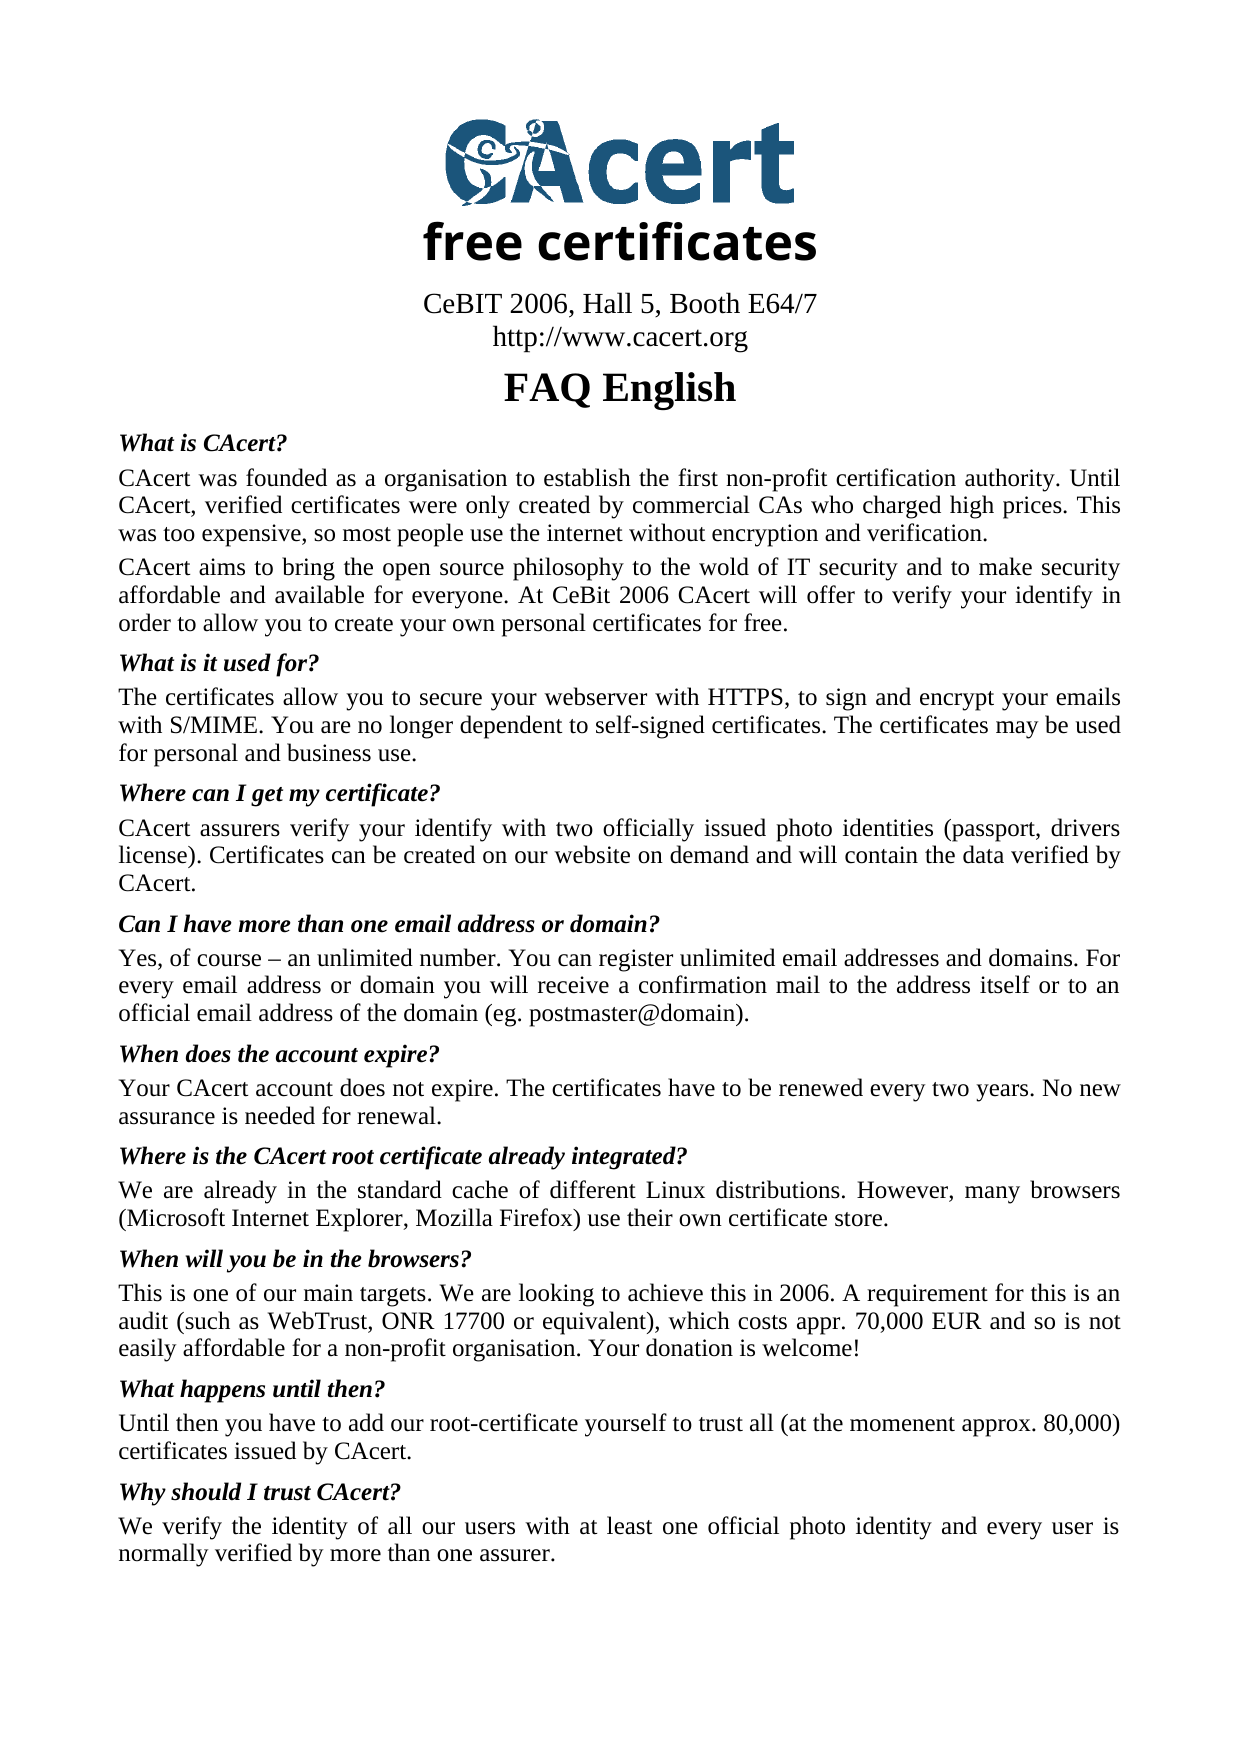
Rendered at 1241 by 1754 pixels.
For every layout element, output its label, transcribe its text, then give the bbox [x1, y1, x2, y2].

subtitle free certificates [118, 118, 1122, 275]
text We are already in the standard cache of different Linux distributions. However, many browsers (Microsoft Internet Explorer, Mozilla Firefox) use their own certificate store. [118, 1177, 1122, 1232]
text What is it used for? [118, 649, 1122, 677]
text When will you be in the browsers? [118, 1245, 1122, 1273]
text CAcert assurers verify your identify with two officially issued photo identities (passport, drivers license). Certificates can be created on our website on demand and will contain the data verified by CAcert. [118, 814, 1122, 897]
text CAcert was founded as a organisation to establish the first non-profit certification authority. Until CAcert, verified certificates were only created by commercial CAs who charged high prices. This was too expensive, so most people use the internet without encryption and verification. [118, 464, 1122, 547]
picture [445, 118, 795, 207]
text What is CAcert? [118, 429, 1122, 457]
text CAcert aims to bring the open source philosophy to the wold of IT security and to make security affordable and available for everyone. At CeBit 2006 CAcert will offer to verify your identify in order to allow you to create your own personal certificates for free. [118, 553, 1122, 636]
text Where is the CAcert root certificate already integrated? [118, 1142, 1122, 1170]
text What happens until then? [118, 1375, 1122, 1403]
text We verify the identity of all our users with at least one official photo identity and every user is normally verified by more than one assurer. [118, 1512, 1122, 1567]
text Until then you have to add our root-certificate yourself to trust all (at the momenent approx. 80,000) certificates issued by CAcert. [118, 1409, 1122, 1465]
text Where can I get my certificate? [118, 779, 1122, 807]
text Your CAcert account does not expire. The certificates have to be renewed every two years. No new assurance is needed for renewal. [118, 1074, 1122, 1129]
subtitle CeBIT 2006, Hall 5, Booth E64/7 http://www.cacert.org [118, 288, 1122, 352]
text Why should I trust CAcert? [118, 1478, 1122, 1505]
text Can I have more than one email address or domain? [118, 910, 1122, 937]
text This is one of our main targets. We are looking to achieve this in 2006. A requirement for this is an audit (such as WebTrust, ONR 17700 or equivalent), which costs appr. 70,000 EUR and so is not easily affordable for a non-profit organisation. Your donation is welcome! [118, 1279, 1122, 1362]
text Yes, of course – an unlimited number. You can register unlimited email addresses and domains. For every email address or domain you will receive a confirmation mail to the address itself or to an official email address of the domain (eg. postmaster@domain). [118, 944, 1122, 1027]
subtitle FAQ English [118, 364, 1122, 411]
text The certificates allow you to secure your webserver with HTTPS, to sign and encrypt your emails with S/MIME. You are no longer dependent to self-signed certificates. The certificates may be used for personal and business use. [118, 683, 1122, 767]
text When does the account expire? [118, 1040, 1122, 1068]
